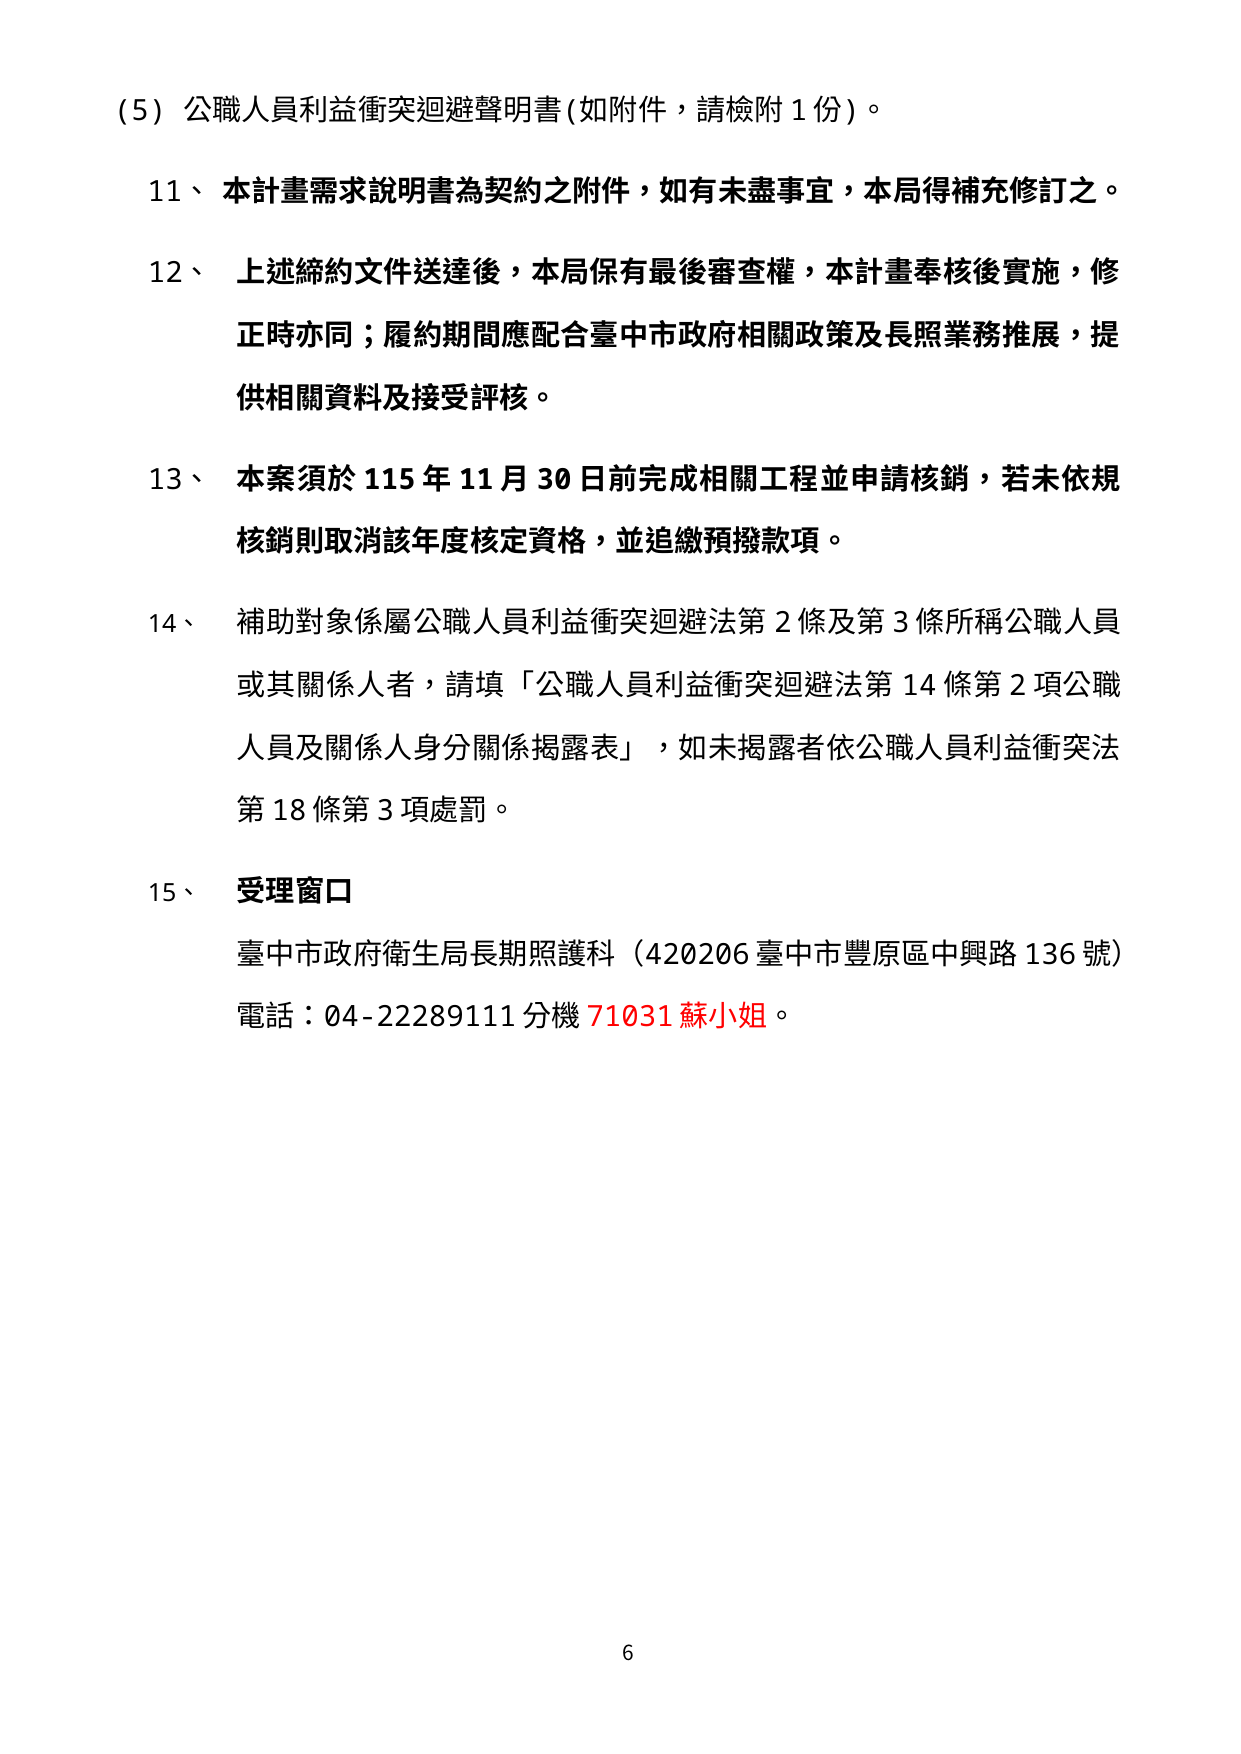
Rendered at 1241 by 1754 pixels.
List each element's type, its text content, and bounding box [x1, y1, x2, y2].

list 上述締約文件送達後，本局保有最後審查權，本計畫奉核後實施，修正時亦同；履約期間應配合臺中市政府相關政策及長照業務推展，提供相關資料及接受評核。 [148, 229, 1122, 416]
list 公職人員利益衝突迴避聲明書(如附件，請檢附1份)。 [114, 66, 1122, 129]
list 本案須於115年11月30日前完成相關工程並申請核銷，若未依規核銷則取消該年度核定資格，並追繳預撥款項。 [148, 435, 1122, 560]
list 補助對象係屬公職人員利益衝突迴避法第2條及第3條所稱公職人員或其關係人者，請填「公職人員利益衝突迴避法第14條第2項公職人員及關係人身分關係揭露表」，如未揭露者依公職人員利益衝突法第18條第3項處罰。 [148, 579, 1122, 829]
list 受理窗口 [148, 847, 1122, 910]
list 本計畫需求說明書為契約之附件，如有未盡事宜，本局得補充修訂之。 [147, 147, 1122, 210]
text 臺中市政府衛生局長期照護科（420206臺中市豐原區中興路136號） [236, 910, 1152, 972]
text 電話：04-22289111分機71031蘇小姐。 [236, 972, 1152, 1035]
